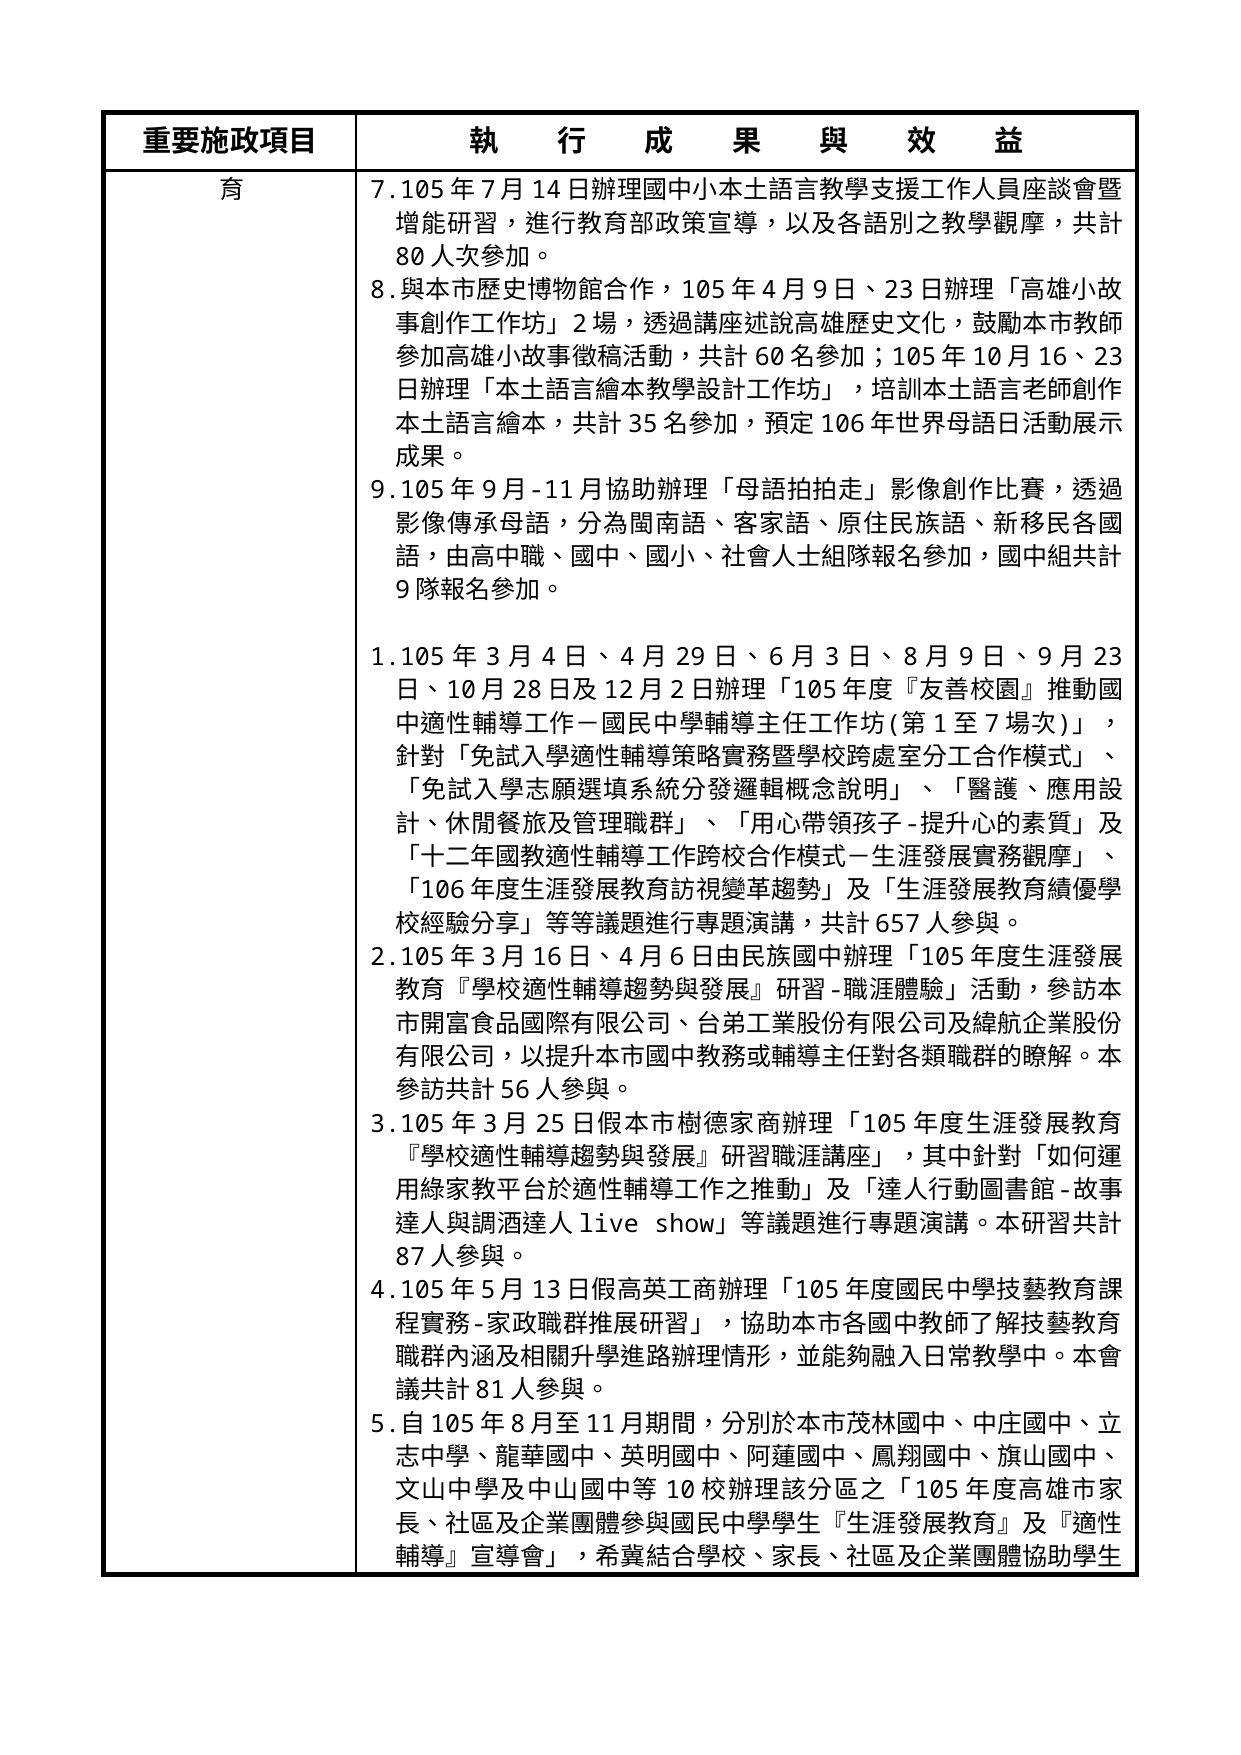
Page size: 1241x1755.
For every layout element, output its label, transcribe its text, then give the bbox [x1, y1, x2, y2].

table_header 重要施政項目 [106, 115, 355, 169]
table_header 執 行 成 果 與 效 益 [357, 115, 1135, 169]
table_cell 教育業務發展管理 壹、發展高中職教育 一、辦理校務評鑑及教師進修： （一）辦理各項研討會及教育實驗，瞭解各校校務、教學實際情形及其困難，並予以輔導改善，以發揮高中職課程應有功能 （二）鼓勵教師進修，提高教師素質，加強教師專業化 二、「友善校園」學生事務與輔導工作 （一）成立輔導工作輔導團 （二）推動學生輔導工作 （三）關懷中輟學生 （四）推動生命教育 （五）推動性別平等教育 （六）學務工作 三、教學研究進修 （一）辦理教師進修研習，改進課程及教學方法 （二）辦理學藝活動，提高學生學習興趣，促使五育均衡發展 四、發展科學教育 （一）辦理科學教育輔導、充實儀器設備及實驗課程 （二）辦理科學教育活動，發掘及輔導科學資優學生，並擴大學生學習領域 五、發展職業教育，辦理技藝競，提高技能水準 六、獎助私立高級中等學校充實設備 七、公費及獎勵 （一）核發學生獎助金，鼓勵成績優異、優秀清寒、軍公教遺族等子女努力向學 （二）辦理助學貸款，協助學生完成學業 八、辦理教師檢定 九、配合十二年國民基本教育，建立適性入學機制，並進行相關宣導及研習 十、推動高中職均、優質化方案 十一、新（修）建校舍，打造優質、健康及安全的教育環境 貳、發展國中教育 一、校務規劃與管理 （一）推動學校評鑑及教師專業發展制度，督導學校教學正常化 （二）建立教師專長授課資料，以利課務及行政管理之參考 （三）提升教師課堂教學能力，有效提高學生學習成效 （四）辦理國中校長遴選及強化教評會功能，推動校園民主，鼓勵教職員及社區參與學校經營，並健全教育人事制度，公平處理教師 甄選及聘任 二、落實「友善校園」學生事務與輔導工作 （一）辦理學生事務與輔導活動 （二）加強人權、法治、品德及公民教育 （三）推動生命教育與憂鬱自傷（殺)三級預防工作 （四）落實學生輔導體制 （五）落實中輟生追蹤輔導與復學就讀政策 （六）高關懷學生之預防與輔導 （七）統籌規劃學校教職員參與學生事務與輔導專業知能在職教育 （八）推動學生生涯發展教育，有效規劃未來進路 三、學生公費獎勵及補助 （一）適時獎勵（表揚)優秀學生，促進教育更精進 （二）獎助功勛、軍公教遺族及低收入戶學生代收代辦費，以彰顯政府德澤 （三）補助學生教科書費 （四）補助私立國中學生雜費 四、本土教育與輔導活動 （一）加強本土教育與民族精神教育，以培養學生愛家、愛鄉、愛國情操 （二）增進教師輔導觀念與技術方法、輔導學生升學與就業、加強心理衛生教育 五、發展科學教育 （一）培育並鼓勵教師研究創新與進修，提高師資素質 （二）整合科學教育資源及網絡，提高科學教育輔導成效 （三）辦理科學教育活動，提升全民科學素養，擴大學生學習領域 六、提升學力品質 七、積極推動海洋教育並建構海洋課程 八、辦理國中技藝 教育學程，強 化國中技藝教 育 九、加強教學研究，鼓勵教師專業成長，革新教學方法，提高教學效果，增進教育品質 十、加強學習成就不佳學生學習輔導，帶好每位學生 十一、獎勵補助經營 與教學創新 十二、行政專業支持團隊 十三、鼓勵學生閱讀 十四、發展學校學科特色 十五、新建校舍及改建老舊校舍，營造安全教學環境，提高教學品質 參、發展國小教育 一、一般行政 （一）辦理校務及各項研習活動，發揮教育效能 （二）辦理學生學籍審查與管理 （三）建立學校行政管理制度、充實教學資料 二、落實「友善校園」學生事務與輔導工作 （一）辦理學生事務活動 （二）加強人權、法治、品德及公民教育 （三）推動生命教育與憂鬱自傷(殺)防治 （四）落實學生輔導體制 （五）落實學生中輟之預防、追蹤、復學就讀及輔導，推動高關懷學生之預防性輔導 （六）依據性別平等教育法推動性別平等教育 （七）統籌規劃學校教職員參與學生事務與輔導專業知能在職教育 三、教務人事管理 （一）辦理國小教育人員甄選及介聘作業 （二）補助弱勢學生費用，鼓勵學生向學 （三）加強學習弱勢學生學習輔導，帶好每位學生 （四）設置資源中心研發編印教材 （五）推動十二年國民基本教育精進課程研習及辦理國民教育專題研究，並提倡教師進修研究風氣，以提高師資素質，精進教學 （六）辦理教育實驗，革新教材教法，廣收教育效果 （七）發展科學教育，迎接科技時代，提升國民科技素養 （八）推動兒童閱讀工作、開放學校圖書館，設置閱讀志工 四、推動校園社區化 五、整修現有校舍設施、充實教學設備，以提供舒適安全的學習環境 肆、社教活動及補習教育 一、短期補習班及兒童課後照顧服務中心 二、輔導國中小附設補校及高中進修學校，加強教學正常化 三、落實終身學習計畫 四、加強推展成人教育，辦理市民學苑、社區大學及成人基本教育班 五、各項補助及委辦 六、配合教師節表揚資深優良教師，藉以倡導尊師重道，端正教育風氣 七、積極辦理學校各項藝術教育活動，鼓勵各級學校師生參與，以提升本市藝術教育水準 八、加強改善社會風氣，舉辦各項學校藝文活動，以端正社會風氣，增進市民身心健康；輔導教育基金會或教育信託基金設立 九、實施學校及社會交通安全教育，以維護學生交通安全，保障市民生命財產安全 十、推動家庭教育，以增進國民家庭生活之能，健全國民身心發展，營造幸福家庭及祥和社會 伍、特殊教育 普及國民教育，促進教育機會均等，積極辦理特殊教業務 一、設置特殊教育 班或辦理特殊教育方案，提供特教支援系統 二、辦理各項資賦優異教育鑑定、安置、輔導與研習及擴大辦理資賦優異教育方案 三、鼓勵學校推動創意maker人才培育 四、加強推動性平等 教育 陸、推動幼兒教育 一、辦理專業研習，提升教師專業知能，增進教學效果 二、輔導及取締未立案幼兒園，提供安全學前教育環境 三、促進學前教育正常發展、增進親師生母語能力 四、辦理幼兒園輔導方案，充實幼兒園設備，提高幼教水準 五、扶助弱勢幼兒，提供優先入園措施 六、逐年設立非營利幼兒園，提供優質且平價之教保服務環境 七、提高幼兒園教保服務人員福利及建置友善教保服務環境 柒、國民體育及衛生保健 一、配合「健康城市」施政目標，推動學校體育活動： （一）輔導並促進體育課教學及運動之正常發展 （二）舉辦本市國民小學運動會 （三）舉辦本市中等學校運動會及參加全國中等學校運動會 （四）輔導本市中小學校體育促進會 （五）參加各項體育活動及運動競賽 （六）開放學校場 二、加強提升學生體能 三、推展學生水域及三級棒球運動 四、積極培養優秀選手，指定重點單項運動學校、編列體育獎勵金、各校推展體育運動績效獎勵金及繼續辦理基層運動選手訓練站 五、推動社會體育 (一)推展全民運動，提升運動比率人口 (二)辦理及參與體育活動賽事 (三)活化體育場 館 六、推動本市健康促進學校計畫 七、辦理學童牙齒防治，補助器材設備及牙醫師檢查津貼 八、加強維護學生身心健康，以培養身心健全之國民 九、加強學校廁所及校園管理 十、加強學生視力保健 十一、加強學校午餐推廣與執行 十二、加強食品衛生及餐飲衛生管理 十三、加強維護學校飲用水衛生管理 十四、辦理學生團體保險，補助各校學生團體保險，以維護學安全 十五、推行消費者保護教育，落實消費者保護運動 十六，持續辦理「高雄市飲食教育推動中程計畫」 捌、發展資訊及國際育 一、訂定教育科技政策與中長程計畫 二、進行網路與系統整合工作 三、配合推動各項資訊教育計畫 (一)資訊基礎環境維運 (二)引進中小學校優質化數位教學 (三)發展推廣各校資訊科技特色與典範 (四)資訊教育策略聯盟與資訊創新應用發展 (五)促進數位應用機會均等 四、建置視訊會議 五、推動行動學習等實驗計畫 六、辦理校園網路電話整合應用計畫 七、強化教育網路基礎建設與維運 八、推動環境教育 九、深耕學校本位國際教育計畫 十、引進與培訓優質外籍英語教師 十一、辦理多元化國 際師生交流活 動 十二、推動全球村英語世界 玖、執行暨督導軍訓業務 一、精進軍訓工作成效 （一）提升軍訓人員服務專業 (二）定期督導軍訓工作成效 （三）表揚獎勵優秀軍職人員 二、推動全民國防教育 （一）辦理各級學校師生多元全民國防教育活動 （二）實施技能演練 （三）研究全民國防教育教學發展，增進教學成效 （四）定期維修軍械及零件整補 三、校園安全 （一）訂定並執行校園安全計畫 （二）防制學生藥物濫用三級預防 （三）學生校外生活輔導 四、落實役男服務效能 （一）強化役男服務效能 （二）推動役男公益服務 五、推行防災教育， 落實校園防災建 置行行動 拾、視察與輔導 一、視導工作： 視導所屬機關學校切實執行法令，促進教育正常發展；增進教師專業知能，改進教學方法，增進教育效果 二、國民教育輔導： 強化國民教育輔導團組織，增進輔導功能；設置國中小各學習領域輔導小組；建立各學習領域教材資源，輔導教師積極研究創新及進修，增進教學效能 拾壹、總務業務 一、加強文書檔案管理，建置電子檔案目錄、公文影像存檔 二、建立採購、營繕制度 三、加強緊急災害防救警覺及知能 四、善用公設保留地作教育休閒區 五、推展本市教育政策及概況宣導 拾貳、人事業務 一、貫徹員額精簡政策 二、依法辦理陞遷調補，進用考試分發人員 三、落實身心障礙者權益保障法 四、加強訓練進修，有效提升人力素質 五、維護上班差勤紀律 六、強化考核獎懲，激勵服務精神 七、落實退休資遣政策，加強退休人員照護 八、關心員工身心健康，規劃辦理定期健康檢查 拾參、政風業務 一、加強辦理政風法紀宣導，增進員工守法觀念 二、革新政風，建立廉能政治，加強便民服務 三、加強公務保密工作，強化員工保密觀念，並策訂預防機關危害、破壞維護措施 四、落實財產申報作為 拾肆、會計業務 一、配合年度施政計畫籌編預算 二、有效控管各統籌經費預算 三、加強內部審核 四、依限編製各表報 五、編製年度決算 六、精進統計效能 [106, 172, 355, 1572]
table_cell 7.105年7月14日辦理國中小本土語言教學支援工作人員座談會暨增能研習，進行教育部政策宣導，以及各語別之教學觀摩，共計80人次參加。 8.與本市歷史博物館合作，105年4月9日、23日辦理「高雄小故事創作工作坊」2場，透過講座述說高雄歷史文化，鼓勵本市教師參加高雄小故事徵稿活動，共計60名參加；105年10月16、23日辦理「本土語言繪本教學設計工作坊」，培訓本土語言老師創作本土語言繪本，共計35名參加，預定106年世界母語日活動展示成果。 9.105年9月-11月協助辦理「母語拍拍走」影像創作比賽，透過影像傳承母語，分為閩南語、客家語、原住民族語、新移民各國語，由高中職、國中、國小、社會人士組隊報名參加，國中組共計9隊報名參加。 1.105年3月4日、4月29日、6月3日、8月9日、9月23日、10月28日及12月2日辦理「105年度『友善校園』推動國中適性輔導工作－國民中學輔導主任工作坊(第1至7場次)」，針對「免試入學適性輔導策略實務暨學校跨處室分工合作模式」、「免試入學志願選填系統分發邏輯概念說明」、「醫護、應用設計、休閒餐旅及管理職群」、「用心帶領孩子-提升心的素質」及「十二年國教適性輔導工作跨校合作模式－生涯發展實務觀摩」、「106年度生涯發展教育訪視變革趨勢」及「生涯發展教育績優學校經驗分享」等等議題進行專題演講，共計657人參與。 2.105年3月16日、4月6日由民族國中辦理「105年度生涯發展教育『學校適性輔導趨勢與發展』研習-職涯體驗」活動，參訪本市開富食品國際有限公司、台弟工業股份有限公司及緯航企業股份有限公司，以提升本市國中教務或輔導主任對各類職群的瞭解。本參訪共計56人參與。 3.105年3月25日假本市樹德家商辦理「105年度生涯發展教育『學校適性輔導趨勢與發展』研習職涯講座」，其中針對「如何運用綠家教平台於適性輔導工作之推動」及「達人行動圖書館-故事達人與調酒達人live show」等議題進行專題演講。本研習共計87人參與。 4.105年5月13日假高英工商辦理「105年度國民中學技藝教育課程實務-家政職群推展研習」，協助本市各國中教師了解技藝教育職群內涵及相關升學進路辦理情形，並能夠融入日常教學中。本會議共計81人參與。 5.自105年8月至11月期間，分別於本市茂林國中、中庄國中、立志中學、龍華國中、英明國中、阿蓮國中、鳳翔國中、旗山國中、文山中學及中山國中等10校辦理該分區之「105年度高雄市家長、社區及企業團體參與國民中學學生『生涯發展教育』及『適性輔導』宣導會」，希冀結合學校、家長、社區及企業團體協助學生 [357, 172, 1135, 1572]
